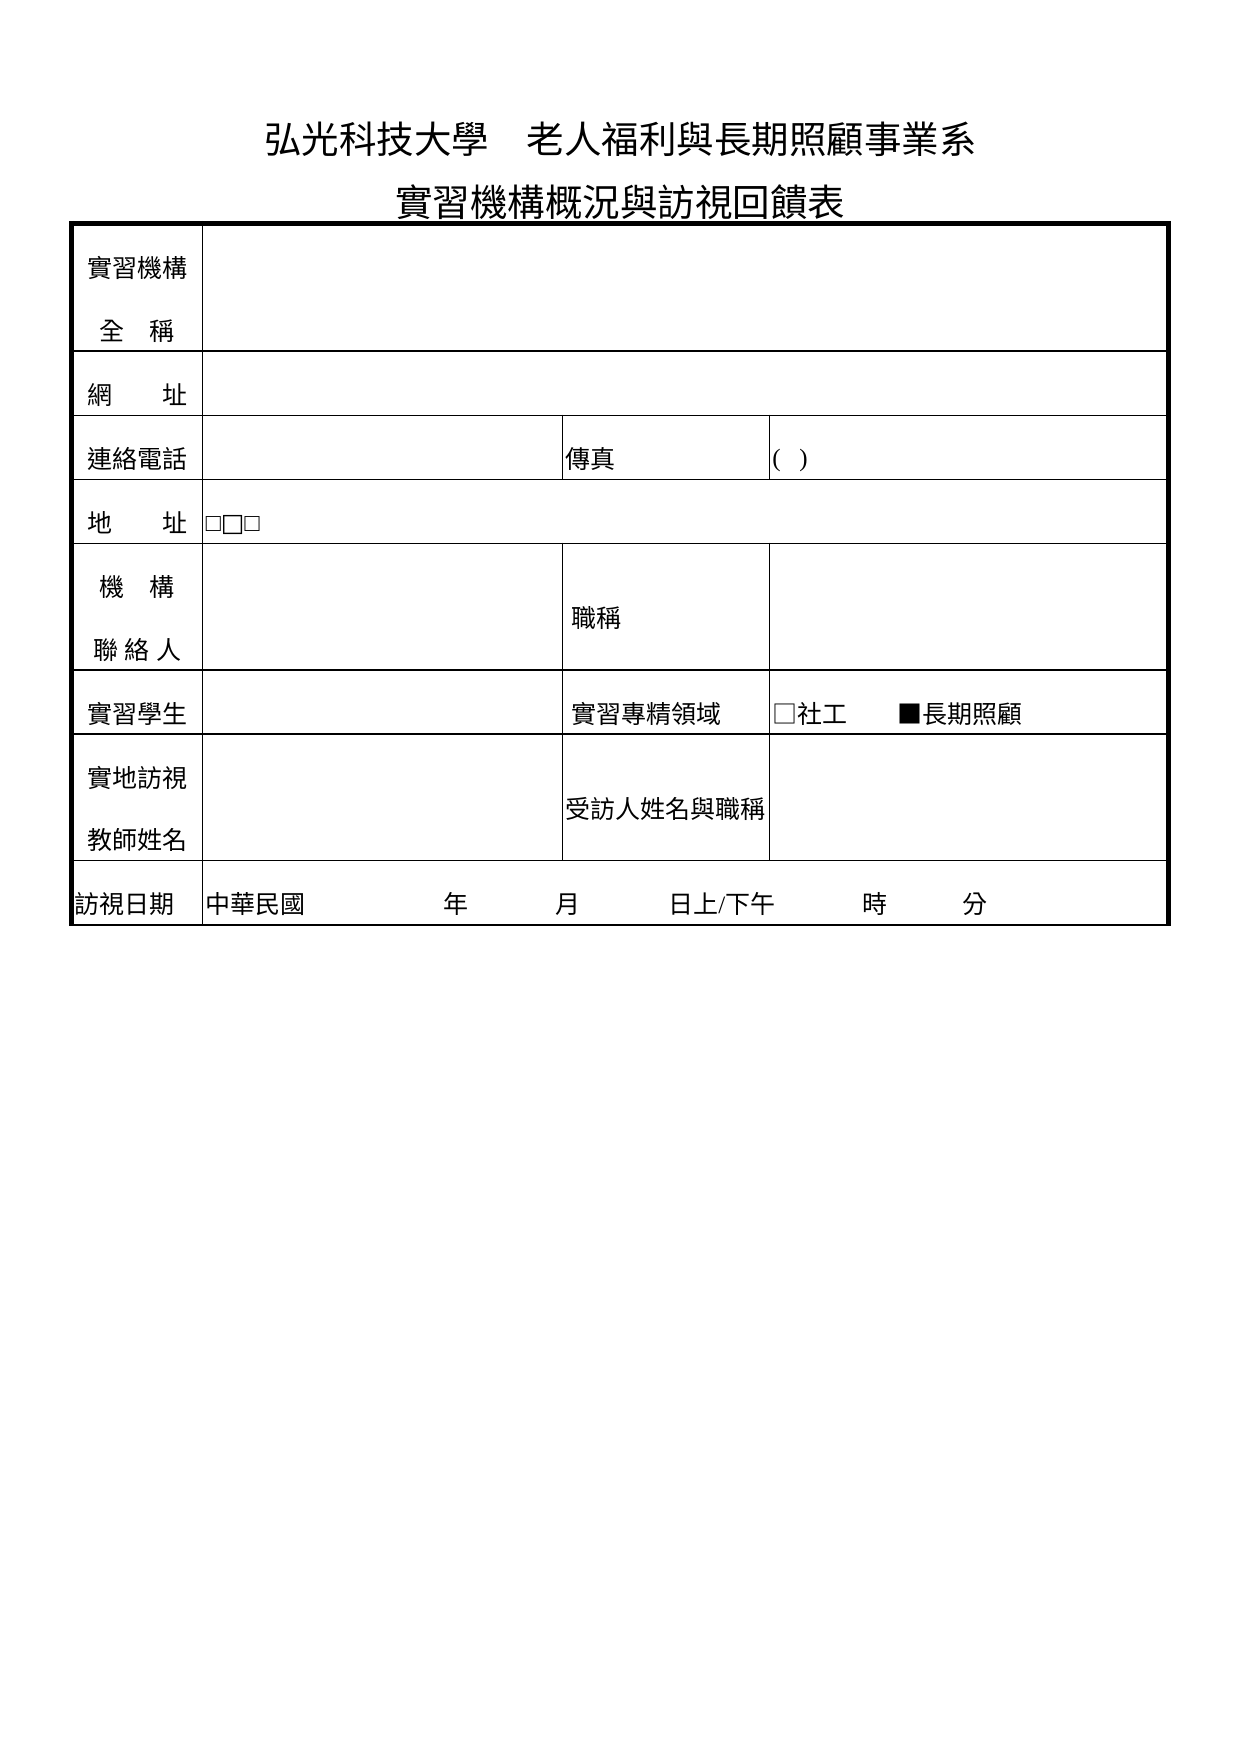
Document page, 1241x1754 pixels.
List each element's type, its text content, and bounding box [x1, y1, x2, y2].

table_cell 傳真 [563, 416, 769, 478]
table_header [203, 226, 1166, 350]
table_cell 實習專精領域 [563, 671, 769, 733]
table_cell ( ) [770, 416, 1166, 478]
table_cell 機構 聯絡人 [74, 544, 202, 669]
table_cell [203, 671, 562, 733]
table_cell 實習學生 [74, 671, 202, 733]
table_cell [203, 735, 562, 860]
table_cell □社工 ■長期照顧 [770, 671, 1166, 733]
table_cell 受訪人姓名與職稱 [563, 735, 769, 860]
table_cell 網 址 [74, 352, 202, 414]
table_cell [203, 352, 1166, 414]
table_cell [203, 416, 562, 478]
table_cell 職稱 [563, 544, 769, 669]
table_cell 地 址 [74, 480, 202, 543]
table_cell [770, 544, 1166, 669]
text 實習機構概況與訪視回饋表 [75, 158, 1165, 221]
table_cell □□□ [203, 480, 1166, 543]
text 弘光科技大學 老人福利與長期照顧事業系 [75, 96, 1165, 158]
table_cell [203, 544, 562, 669]
table_header 實習機構 全稱 [74, 226, 202, 350]
table_cell [770, 735, 1166, 860]
table_cell 訪視日期 [74, 861, 202, 924]
table_cell 實地訪視 教師姓名 [74, 735, 202, 860]
table_cell 中華民國 年 月 日上/下午 時 分 [203, 861, 1166, 924]
table_cell 連絡電話 [74, 416, 202, 478]
